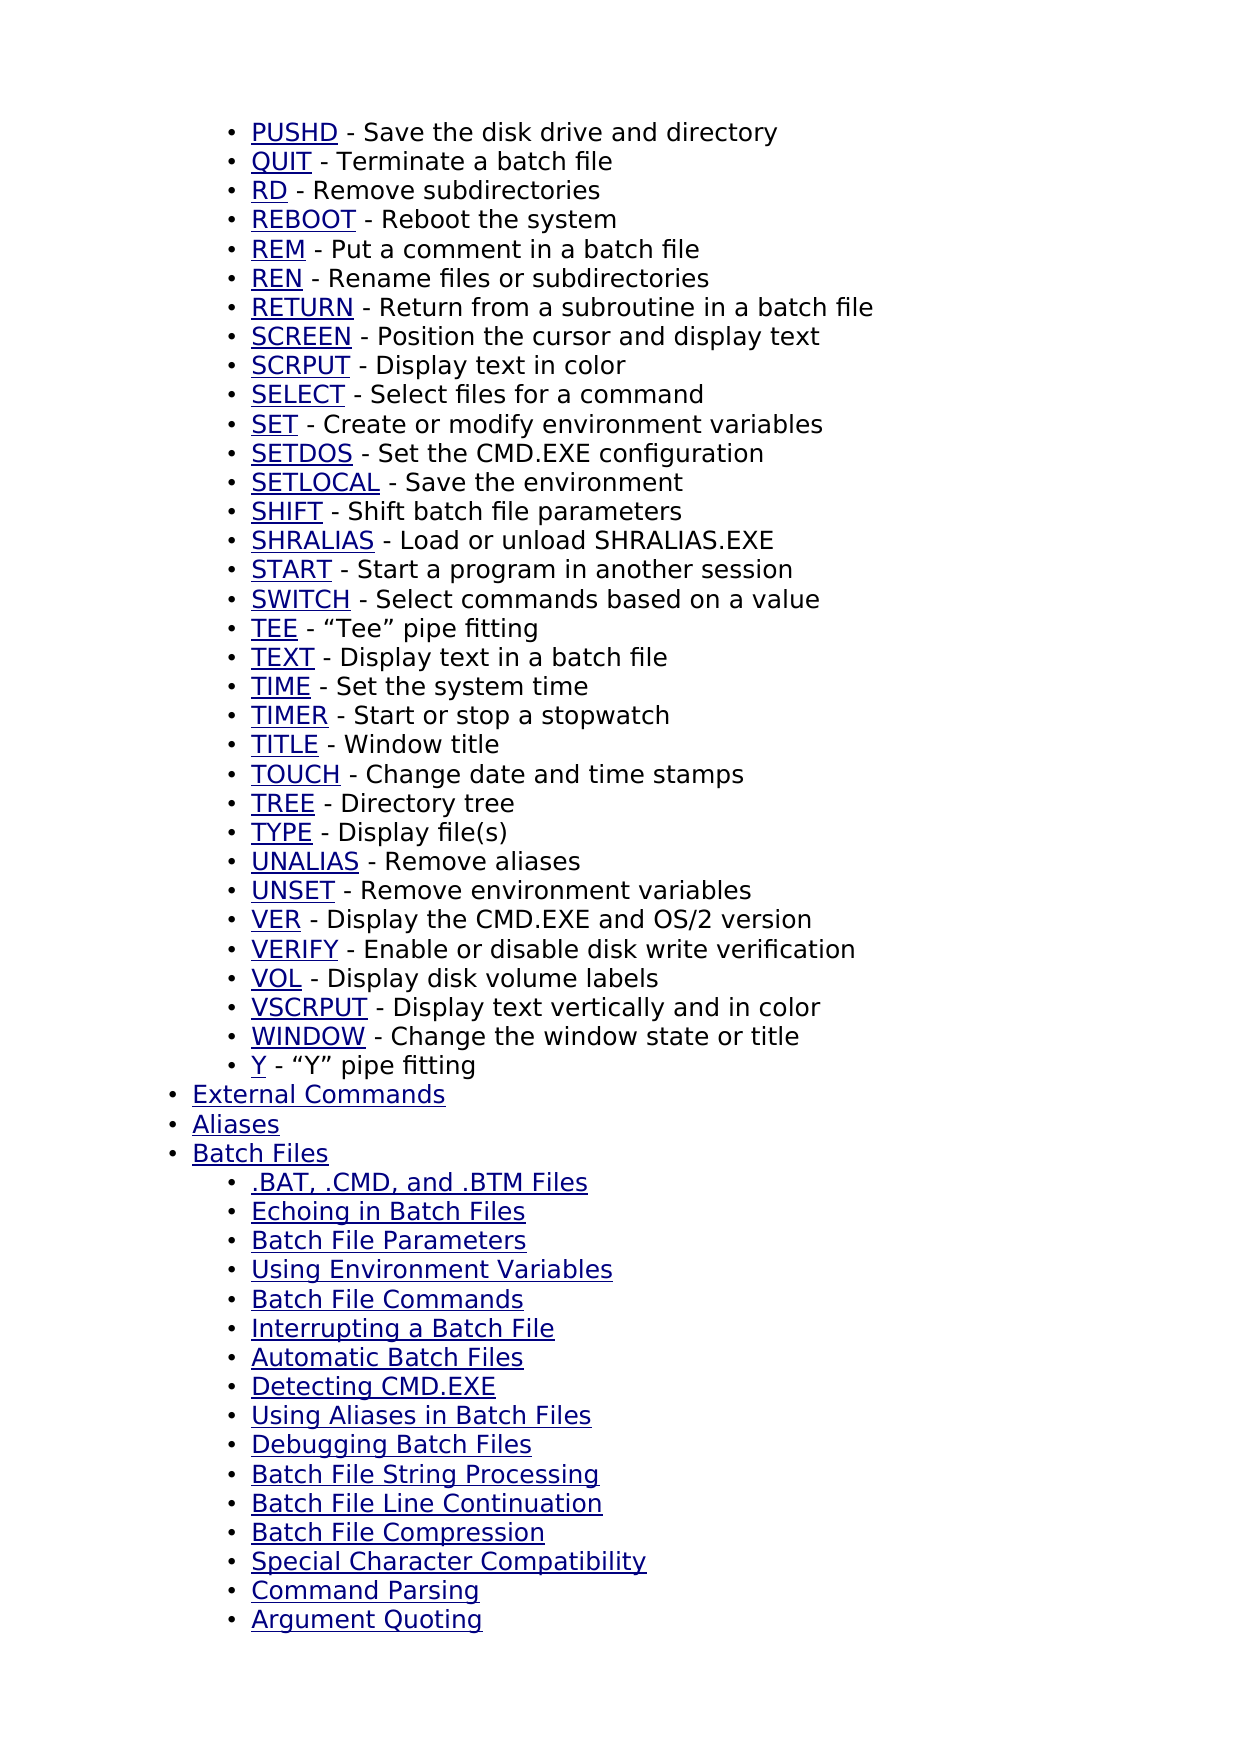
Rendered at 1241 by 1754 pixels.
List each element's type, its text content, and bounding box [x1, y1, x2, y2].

list SET - Create or modify environment variables [236, 410, 1122, 439]
list START - Start a program in another session [236, 556, 1122, 585]
list Command Parsing [236, 1576, 1122, 1606]
list SETLOCAL - Save the environment [236, 468, 1122, 497]
list Batch File Parameters [236, 1226, 1122, 1256]
list REN - Rename files or subdirectories [236, 264, 1122, 293]
list Automatic Batch Files [236, 1343, 1122, 1372]
list TYPE - Display file(s) [236, 818, 1122, 847]
list VSCRPUT - Display text vertically and in color [236, 993, 1122, 1022]
list WINDOW - Change the window state or title [236, 1022, 1122, 1051]
list SETDOS - Set the CMD.EXE configuration [236, 439, 1122, 468]
list SCRPUT - Display text in color [236, 351, 1122, 381]
list Aliases [177, 1110, 1122, 1139]
list TREE - Directory tree [236, 789, 1122, 818]
list Batch File Commands [236, 1285, 1122, 1314]
list Using Environment Variables [236, 1256, 1122, 1285]
list Echoing in Batch Files [236, 1197, 1122, 1226]
list Interrupting a Batch File [236, 1314, 1122, 1343]
list QUIT - Terminate a batch file [236, 147, 1122, 176]
list RETURN - Return from a subroutine in a batch file [236, 293, 1122, 322]
list Special Character Compatibility [236, 1547, 1122, 1576]
list SHRALIAS - Load or unload SHRALIAS.EXE [236, 526, 1122, 556]
list SCREEN - Position the cursor and display text [236, 322, 1122, 351]
list PUSHD - Save the disk drive and directory [236, 118, 1122, 147]
list Debugging Batch Files [236, 1431, 1122, 1460]
list REM - Put a comment in a batch file [236, 235, 1122, 264]
list .BAT, .CMD, and .BTM Files [236, 1168, 1122, 1197]
list TOUCH - Change date and time stamps [236, 760, 1122, 789]
list Batch File Compression [236, 1518, 1122, 1547]
list Detecting CMD.EXE [236, 1372, 1122, 1401]
list TEXT - Display text in a batch file [236, 643, 1122, 672]
list RD - Remove subdirectories [236, 176, 1122, 206]
list SWITCH - Select commands based on a value [236, 585, 1122, 614]
list Batch File Line Continuation [236, 1489, 1122, 1518]
list External Commands [177, 1081, 1122, 1110]
list UNSET - Remove environment variables [236, 876, 1122, 906]
list SHIFT - Shift batch file parameters [236, 497, 1122, 526]
list TEE - “Tee” pipe fitting [236, 614, 1122, 643]
list TIME - Set the system time [236, 672, 1122, 701]
list TITLE - Window title [236, 731, 1122, 760]
list VOL - Display disk volume labels [236, 964, 1122, 993]
list Y - “Y” pipe fitting [236, 1051, 1122, 1081]
list Argument Quoting [236, 1606, 1122, 1635]
list Using Aliases in Batch Files [236, 1401, 1122, 1431]
list VERIFY - Enable or disable disk write verification [236, 935, 1122, 964]
list Batch File String Processing [236, 1460, 1122, 1489]
list UNALIAS - Remove aliases [236, 847, 1122, 876]
list TIMER - Start or stop a stopwatch [236, 701, 1122, 731]
list SELECT - Select files for a command [236, 381, 1122, 410]
list Batch Files [177, 1139, 1122, 1168]
list REBOOT - Reboot the system [236, 206, 1122, 235]
list VER - Display the CMD.EXE and OS/2 version [236, 906, 1122, 935]
